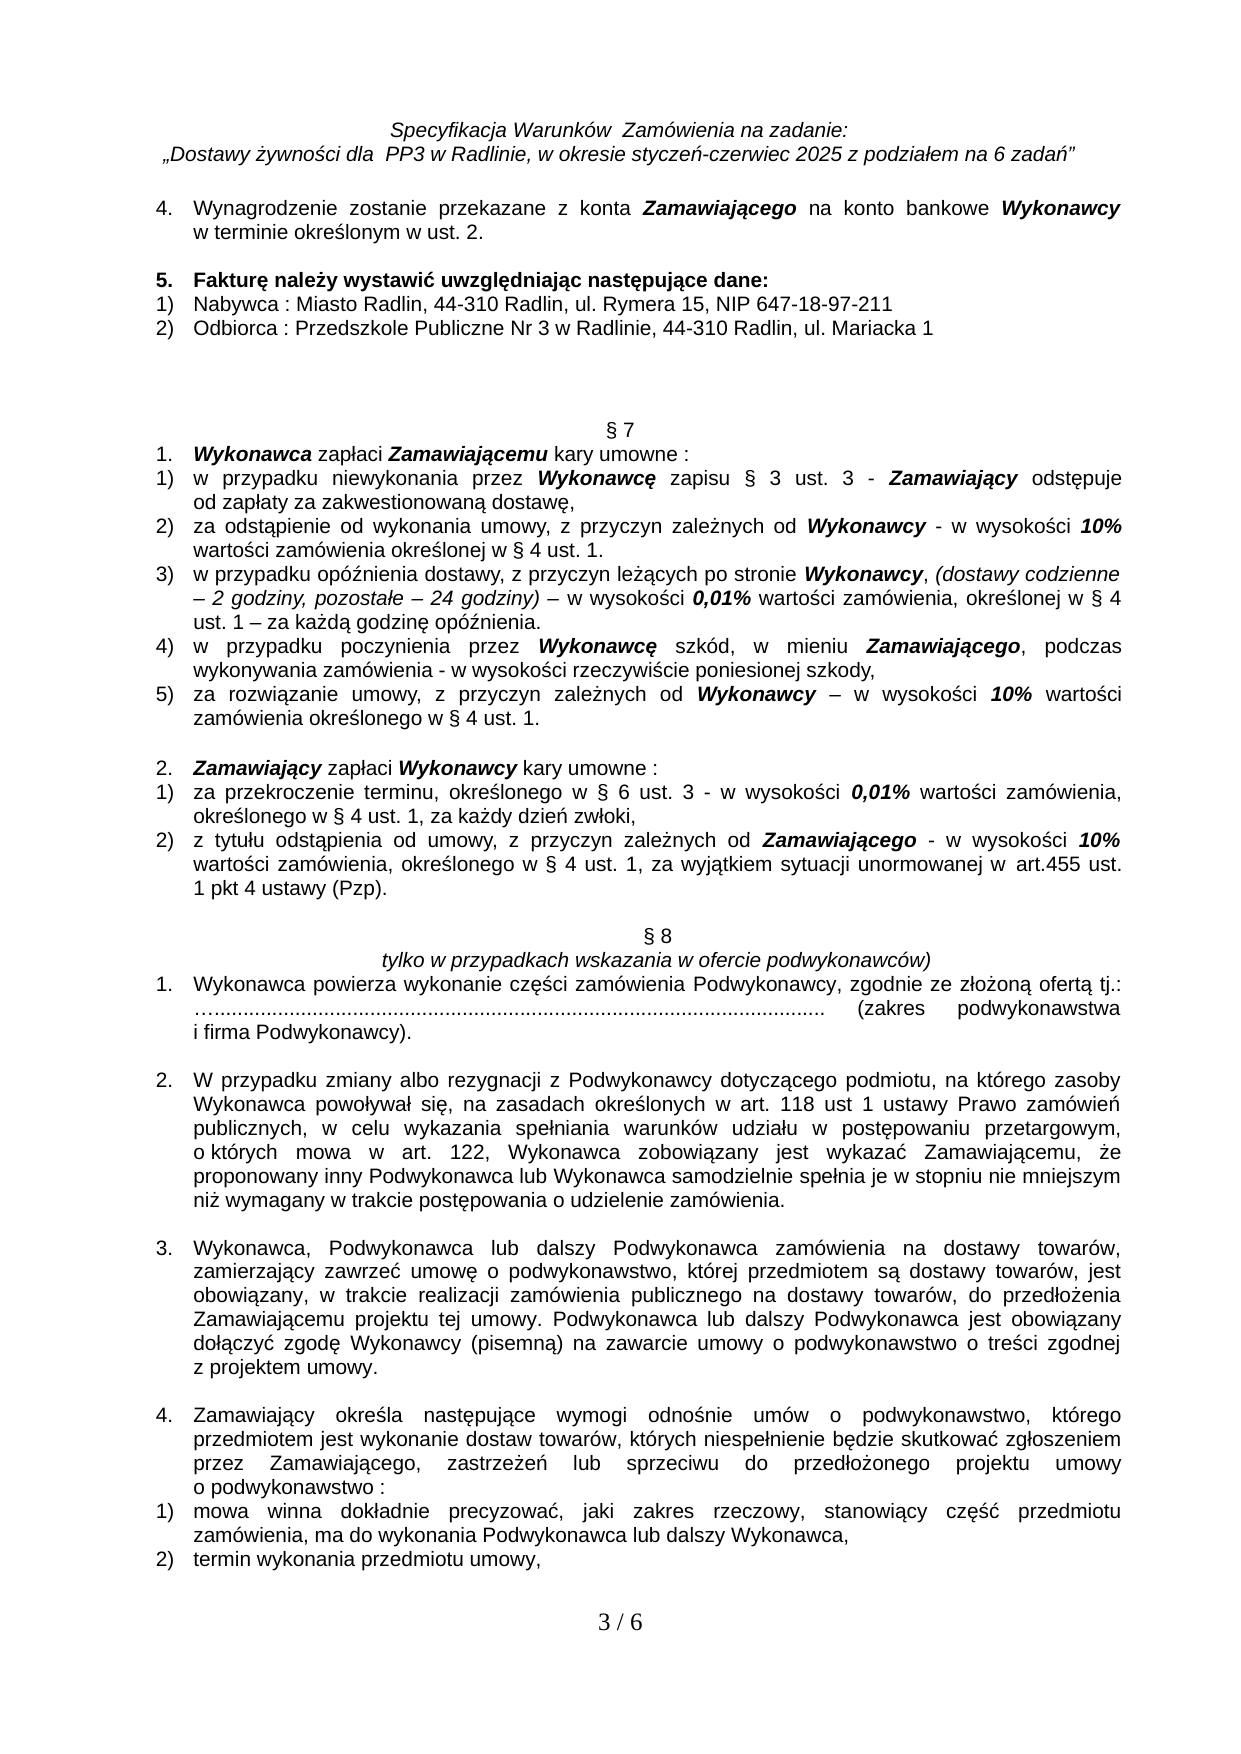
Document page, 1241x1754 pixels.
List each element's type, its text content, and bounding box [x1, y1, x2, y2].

list Nabywca : Miasto Radlin, 44-310 Radlin, ul. Rymera 15, NIP 647-18-97-211 [156, 291, 1122, 315]
list mowa winna dokładnie precyzować, jaki zakres rzeczowy, stanowiący część przedmiotu zamówienia, ma do wykonania Podwykonawca lub dalszy Wykonawca, [156, 1499, 1122, 1547]
list Wykonawca, Podwykonawca lub dalszy Podwykonawca zamówienia na dostawy towarów, zamierzający zawrzeć umowę o podwykonawstwo, której przedmiotem są dostawy towarów, jest obowiązany, w trakcie realizacji zamówienia publicznego na dostawy towarów, do przedłożenia Zamawiającemu projektu tej umowy. Podwykonawca lub dalszy Podwykonawca jest obowiązany dołączyć zgodę Wykonawcy (pisemną) na zawarcie umowy o podwykonawstwo o treści zgodnej z projektem umowy. [156, 1235, 1122, 1379]
list W przypadku zmiany albo rezygnacji z Podwykonawcy dotyczącego podmiotu, na którego zasoby Wykonawca powoływał się, na zasadach określonych w art. 118 ust 1 ustawy Prawo zamówień publicznych, w celu wykazania spełniania warunków udziału w postępowaniu przetargowym, o których mowa w art. 122, Wykonawca zobowiązany jest wykazać Zamawiającemu, że proponowany inny Podwykonawca lub Wykonawca samodzielnie spełnia je w stopniu nie mniejszym niż wymagany w trakcie postępowania o udzielenie zamówienia. [156, 1068, 1122, 1211]
list Zamawiający określa następujące wymogi odnośnie umów o podwykonawstwo, którego przedmiotem jest wykonanie dostaw towarów, których niespełnienie będzie skutkować zgłoszeniem przez Zamawiającego, zastrzeżeń lub sprzeciwu do przedłożonego projektu umowy o podwykonawstwo : [156, 1403, 1122, 1499]
text § 8 [193, 924, 1122, 948]
list Wykonawca zapłaci Zamawiającemu kary umowne : [156, 442, 1122, 466]
list za przekroczenie terminu, określonego w § 6 ust. 3 - w wysokości 0,01% wartości zamówienia, określonego w § 4 ust. 1, za każdy dzień zwłoki, [156, 780, 1122, 828]
list w przypadku opóźnienia dostawy, z przyczyn leżących po stronie Wykonawcy, (dostawy codzienne – 2 godziny, pozostałe – 24 godziny) – w wysokości 0,01% wartości zamówienia, określonej w § 4 ust. 1 – za każdą godzinę opóźnienia. [156, 562, 1122, 634]
list Wynagrodzenie zostanie przekazane z konta Zamawiającego na konto bankowe Wykonawcy w terminie określonym w ust. 2. [156, 196, 1122, 243]
list w przypadku poczynienia przez Wykonawcę szkód, w mieniu Zamawiającego, podczas wykonywania zamówienia - w wysokości rzeczywiście poniesionej szkody, [156, 634, 1122, 682]
list za odstąpienie od wykonania umowy, z przyczyn zależnych od Wykonawcy - w wysokości 10% wartości zamówienia określonej w § 4 ust. 1. [156, 514, 1122, 562]
list termin wykonania przedmiotu umowy, [156, 1547, 1122, 1571]
text tylko w przypadkach wskazania w ofercie podwykonawców) [193, 948, 1122, 972]
text § 7 [118, 418, 1122, 442]
list Zamawiający zapłaci Wykonawcy kary umowne : [156, 756, 1122, 780]
list Wykonawca powierza wykonanie części zamówienia Podwykonawcy, zgodnie ze złożoną ofertą tj.: ….......................................................................................................... (zakres podwykonawstwa i firma Podwykonawcy). [156, 972, 1122, 1044]
list za rozwiązanie umowy, z przyczyn zależnych od Wykonawcy – w wysokości 10% wartości zamówienia określonego w § 4 ust. 1. [156, 682, 1122, 730]
list Odbiorca : Przedszkole Publiczne Nr 3 w Radlinie, 44-310 Radlin, ul. Mariacka 1 [156, 315, 1122, 339]
list z tytułu odstąpienia od umowy, z przyczyn zależnych od Zamawiającego - w wysokości 10% wartości zamówienia, określonego w § 4 ust. 1, za wyjątkiem sytuacji unormowanej w art.455 ust. 1 pkt 4 ustawy (Pzp). [156, 828, 1122, 900]
list Fakturę należy wystawić uwzględniając następujące dane: [156, 267, 1122, 291]
list w przypadku niewykonania przez Wykonawcę zapisu § 3 ust. 3 - Zamawiający odstępuje od zapłaty za zakwestionowaną dostawę, [156, 466, 1122, 514]
